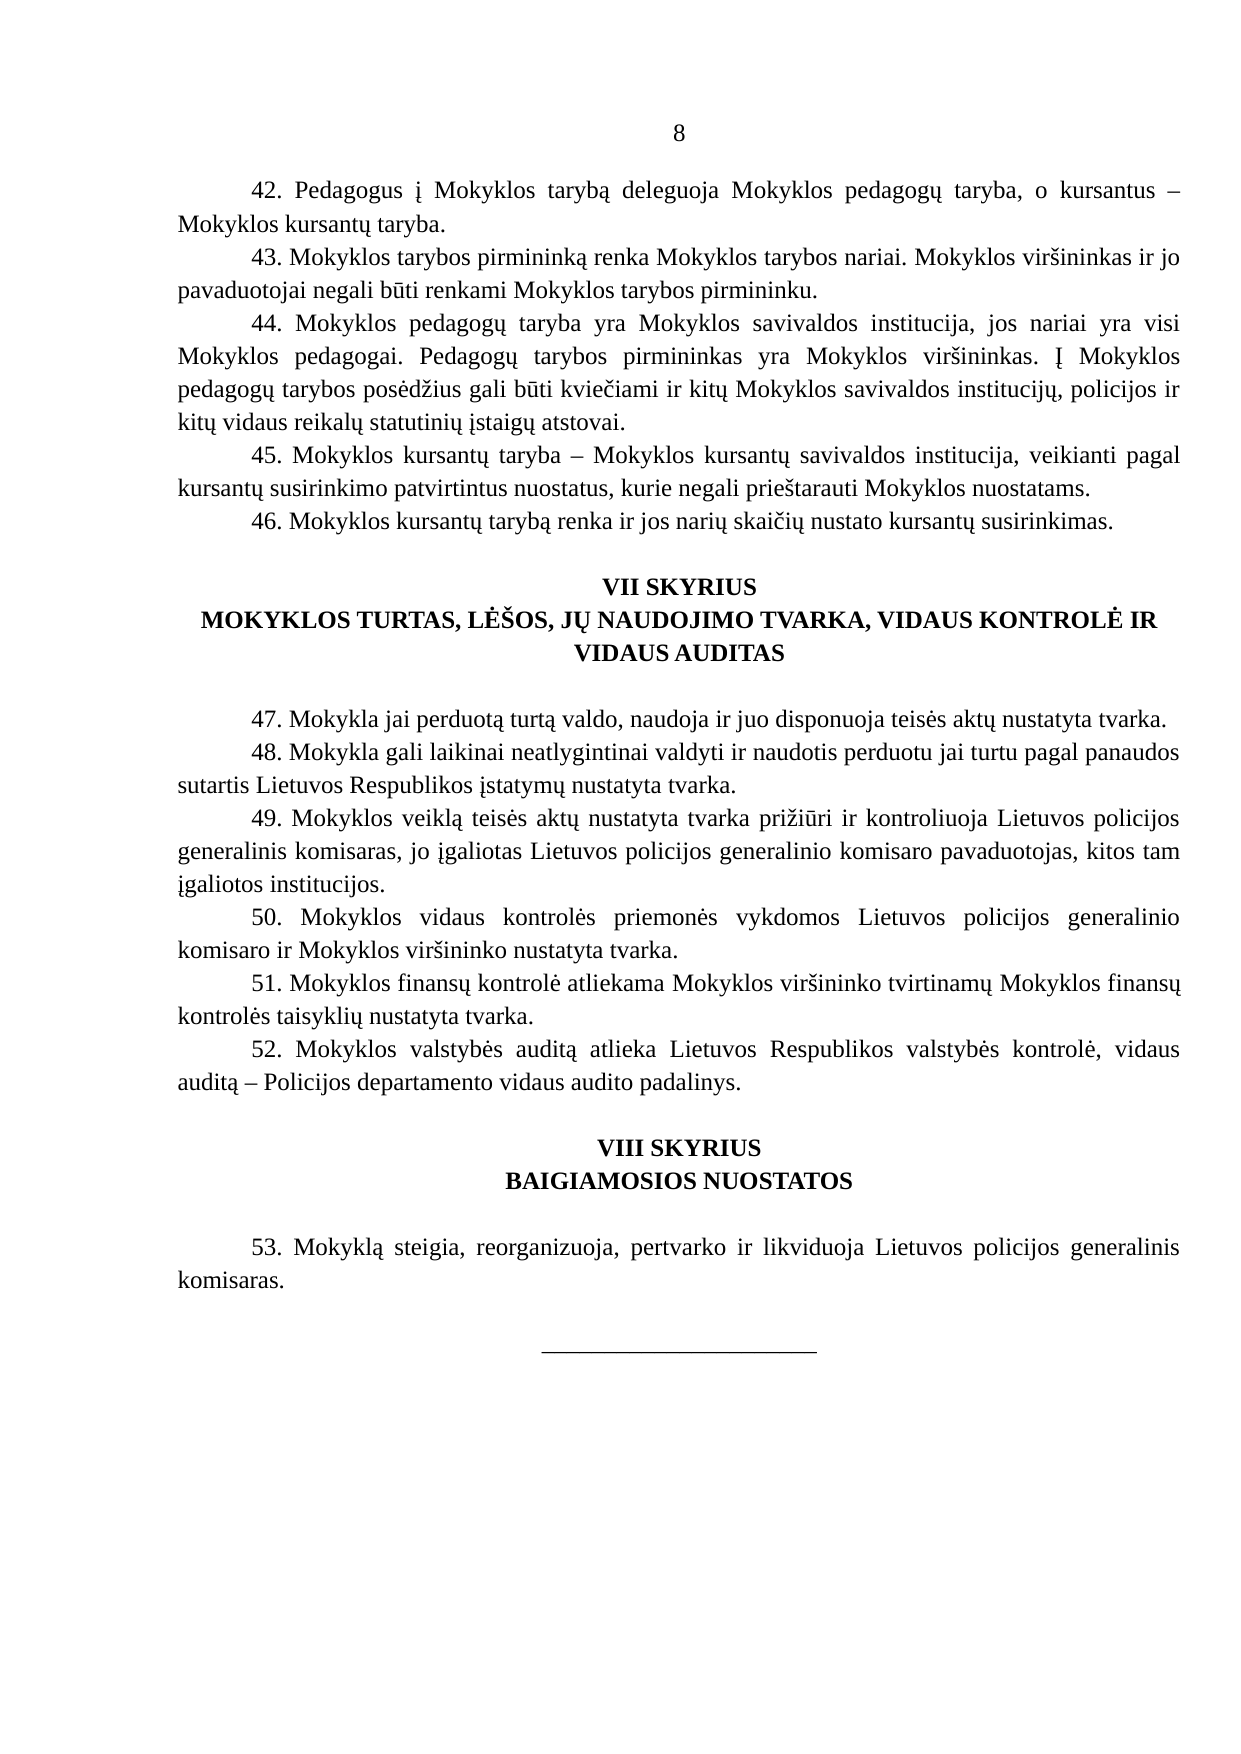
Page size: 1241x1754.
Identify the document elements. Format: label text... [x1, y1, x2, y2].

text ______________________ [177, 1327, 1181, 1356]
text MOKYKLOS TURTAS, LĖŠOS, JŲ NAUDOJIMO TVARKA, VIDAUS KONTROLĖ IR VIDAUS AUDITAS [177, 605, 1181, 667]
text 48. Mokykla gali laikinai neatlygintinai valdyti ir naudotis perduotu jai turtu pagal panaudos sutartis Lietuvos Respublikos įstatymų nustatyta tvarka. [177, 737, 1181, 799]
text 53. Mokyklą steigia, reorganizuoja, pertvarko ir likviduoja Lietuvos policijos generalinis komisaras. [177, 1232, 1181, 1294]
text 43. Mokyklos tarybos pirmininką renka Mokyklos tarybos nariai. Mokyklos viršininkas ir jo pavaduotojai negali būti renkami Mokyklos tarybos pirmininku. [177, 242, 1181, 303]
text 44. Mokyklos pedagogų taryba yra Mokyklos savivaldos institucija, jos nariai yra visi Mokyklos pedagogai. Pedagogų tarybos pirmininkas yra Mokyklos viršininkas. Į Mokyklos pedagogų tarybos posėdžius gali būti kviečiami ir kitų Mokyklos savivaldos institucijų, policijos ir kitų vidaus reikalų statutinių įstaigų atstovai. [177, 308, 1181, 436]
text BAIGIAMOSIOS NUOSTATOS [177, 1166, 1181, 1195]
text 42. Pedagogus į Mokyklos tarybą deleguoja Mokyklos pedagogų taryba, o kursantus – Mokyklos kursantų taryba. [177, 176, 1181, 237]
text VII SKYRIUS [177, 572, 1181, 601]
text 51. Mokyklos finansų kontrolė atliekama Mokyklos viršininko tvirtinamų Mokyklos finansų kontrolės taisyklių nustatyta tvarka. [177, 968, 1181, 1030]
text 49. Mokyklos veiklą teisės aktų nustatyta tvarka prižiūri ir kontroliuoja Lietuvos policijos generalinis komisaras, jo įgaliotas Lietuvos policijos generalinio komisaro pavaduotojas, kitos tam įgaliotos institucijos. [177, 803, 1181, 898]
text 46. Mokyklos kursantų tarybą renka ir jos narių skaičių nustato kursantų susirinkimas. [177, 506, 1181, 534]
text 50. Mokyklos vidaus kontrolės priemonės vykdomos Lietuvos policijos generalinio komisaro ir Mokyklos viršininko nustatyta tvarka. [177, 902, 1181, 964]
text 52. Mokyklos valstybės auditą atlieka Lietuvos Respublikos valstybės kontrolė, vidaus auditą – Policijos departamento vidaus audito padalinys. [177, 1034, 1181, 1096]
text 47. Mokykla jai perduotą turtą valdo, naudoja ir juo disponuoja teisės aktų nustatyta tvarka. [177, 704, 1181, 733]
text VIII SKYRIUS [177, 1133, 1181, 1162]
text 45. Mokyklos kursantų taryba – Mokyklos kursantų savivaldos institucija, veikianti pagal kursantų susirinkimo patvirtintus nuostatus, kurie negali prieštarauti Mokyklos nuostatams. [177, 440, 1181, 502]
